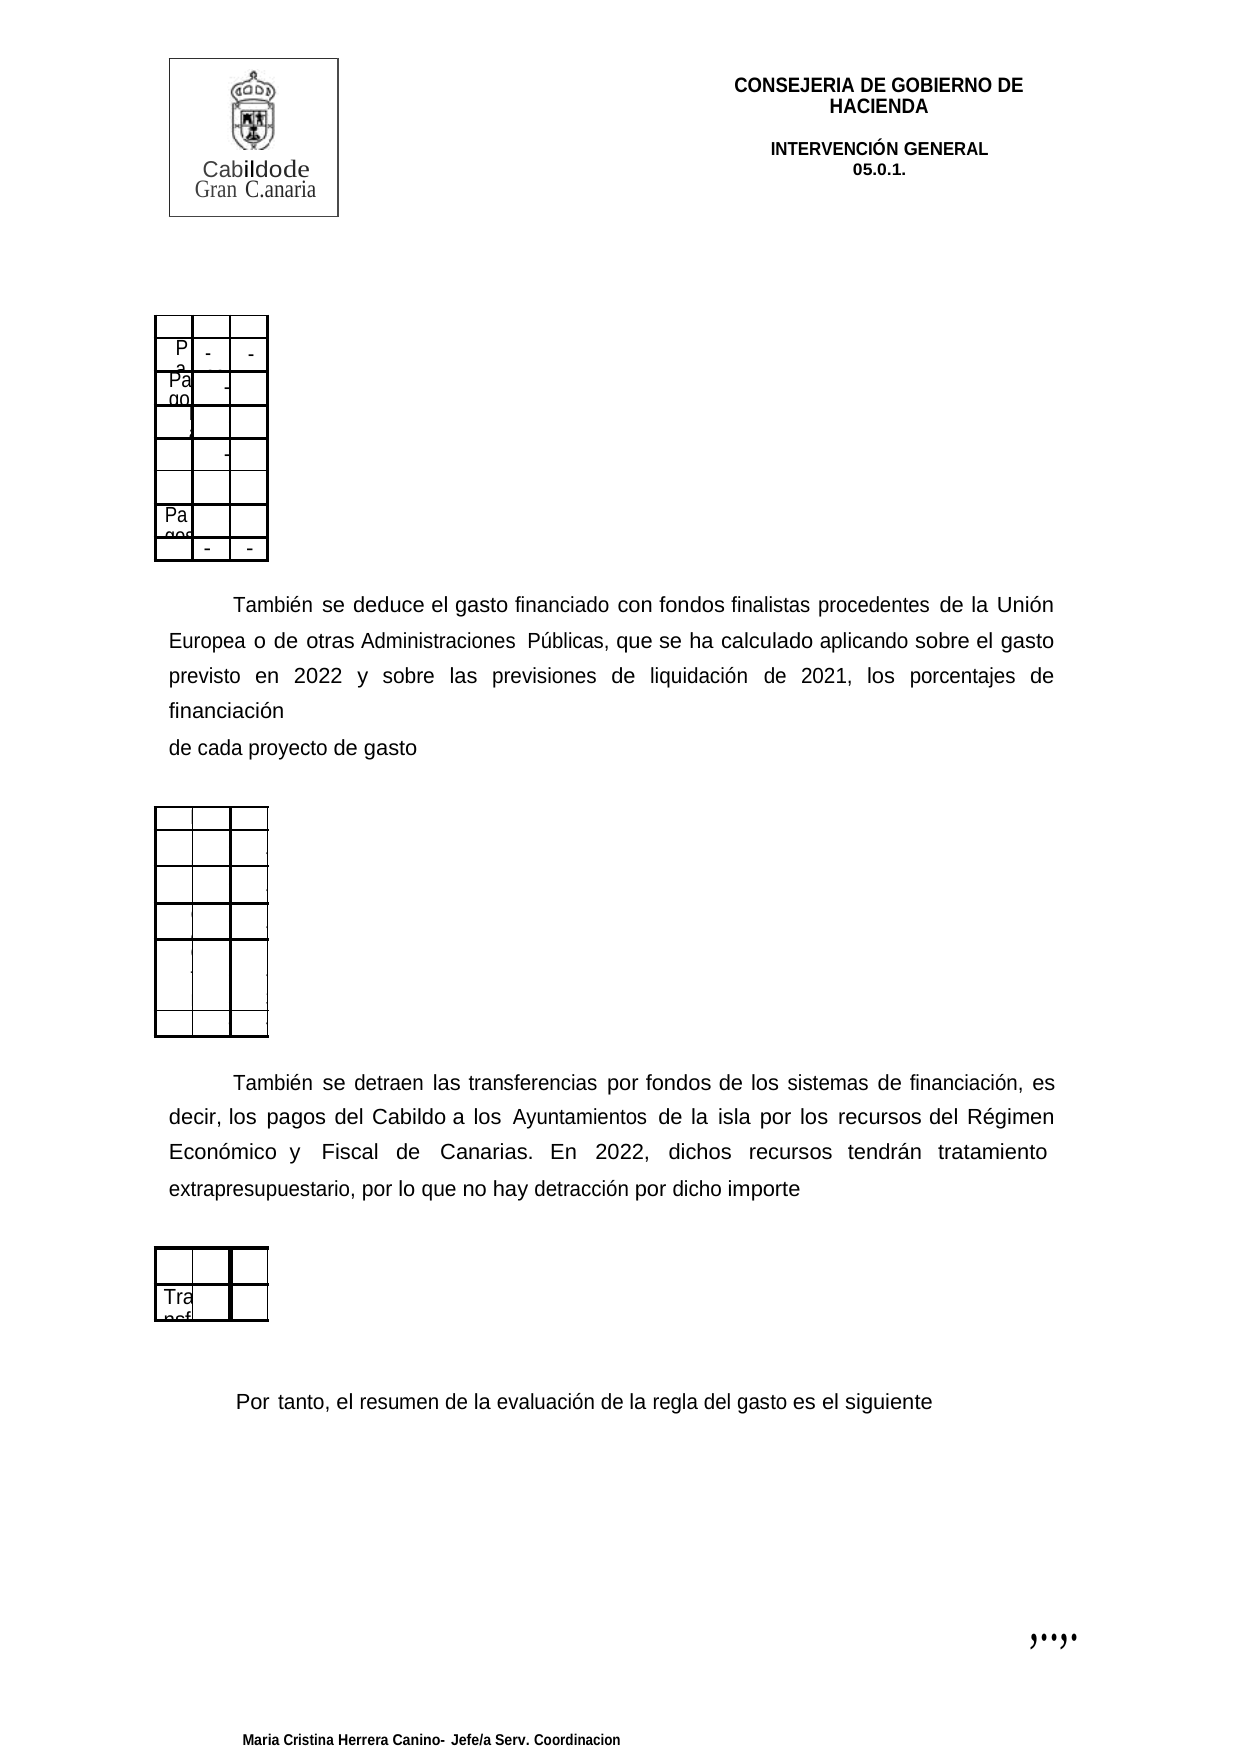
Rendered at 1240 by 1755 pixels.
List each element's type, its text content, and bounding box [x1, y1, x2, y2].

table_header 2021 [193, 1250, 228, 1283]
table_cell -5.867.465,54 [193, 941, 229, 1010]
table_header 2022 [231, 316, 266, 337]
text ,..,. [1029, 1583, 1240, 1654]
text extrapresupuestario, por lo que no hay detracción por dicho importe [169, 1175, 1240, 1200]
table_cell -3.325.399,67 [232, 941, 267, 1010]
table_cell Unión Europea [157, 831, 192, 865]
text También se detraen las transferencias por fondos de los sistemas de financiación, es decir, los pagos del Cabildo a los Ayuntamientos de la isla por los recursos del Régimen Económico y Fiscal de Canarias. En 2022, dichos recursos tendrán tratamiento [169, 1069, 1056, 1164]
table_header Concepto [157, 316, 191, 337]
table_cell -300.3t0.62t ,06 [231, 339, 266, 370]
table_header 2021 [193, 808, 229, 829]
table_cell - tOO.OOO,OO [194, 373, 229, 403]
table_cell -235,00 [194, 407, 229, 437]
text Por tanto, el resumen de la evaluación de la regla del gasto es el siguiente [236, 1388, 1240, 1413]
table_cell -282.965.602,58 [194, 539, 229, 559]
table_header Ente financiaclor [157, 808, 192, 829]
table_cell -4.946.698,29 [193, 831, 229, 865]
table_cell -300.633.453,50 [231, 539, 266, 559]
table_cell -282.577.t Ot ,6t [194, 339, 229, 370]
table_cell -127.614.464,46 [193, 905, 229, 938]
table_cell Pagos del Patronato de Turismo a la SPEGC [157, 440, 191, 470]
table_cell -3.200.000,00 [232, 867, 267, 902]
table_cell Comunidad Autónoma [157, 905, 192, 938]
table_cell -229.042,00 [194, 440, 229, 470]
table_cell Transferencias del REF [157, 1286, 192, 1319]
table_cell -67.2t t ,67 [231, 471, 266, 503]
table_cell - t 6.8t 6,t3 [231, 373, 266, 403]
table_cell Total [157, 539, 191, 559]
table_header 2022 [232, 808, 267, 829]
table_cell 0,00 [233, 1286, 267, 1319]
table_cell -695.035,1o [232, 831, 267, 865]
table_cell -50.946,t 3 [194, 471, 229, 503]
table_cell -9.804,64 [231, 506, 266, 536]
table_cell -4.946.665,48 [193, 867, 229, 902]
text Maria Cristina Herrera Canino- Jefe/a Serv. Coordinacion [242, 1730, 623, 1748]
table_cell TOTAL [157, 1011, 192, 1034]
table_header 2022 [233, 1250, 267, 1283]
table_cell -132.190.256,97 [232, 905, 267, 938]
table_cell -134.303.399,51 [193, 1286, 228, 1319]
table_cell 0,00 [231, 407, 266, 437]
text También se deduce el gasto financiado con fondos finalistas procedentes de la Unión Europea o de otras Administraciones Públicas, que se ha calculado aplicando sobre el gasto previsto en 2022 y sobre las previsiones de liquidación de 2021, los porcentajes de financiación [169, 592, 1054, 723]
table_cell -139.410.691,74 [232, 1011, 267, 1034]
text de cada proyecto de gasto [169, 734, 1240, 759]
table_cell -229.000,00 [231, 440, 266, 470]
table_cell -143.375.293,77 [193, 1011, 229, 1034]
table_cell Estado [157, 867, 192, 902]
table_cell -8.277,84 [194, 506, 229, 536]
table_header [157, 1250, 192, 1283]
table_cell Otras Administraciones Públicas (Ayuntamientos) [157, 941, 192, 1010]
table_header 2021 [194, 316, 229, 337]
